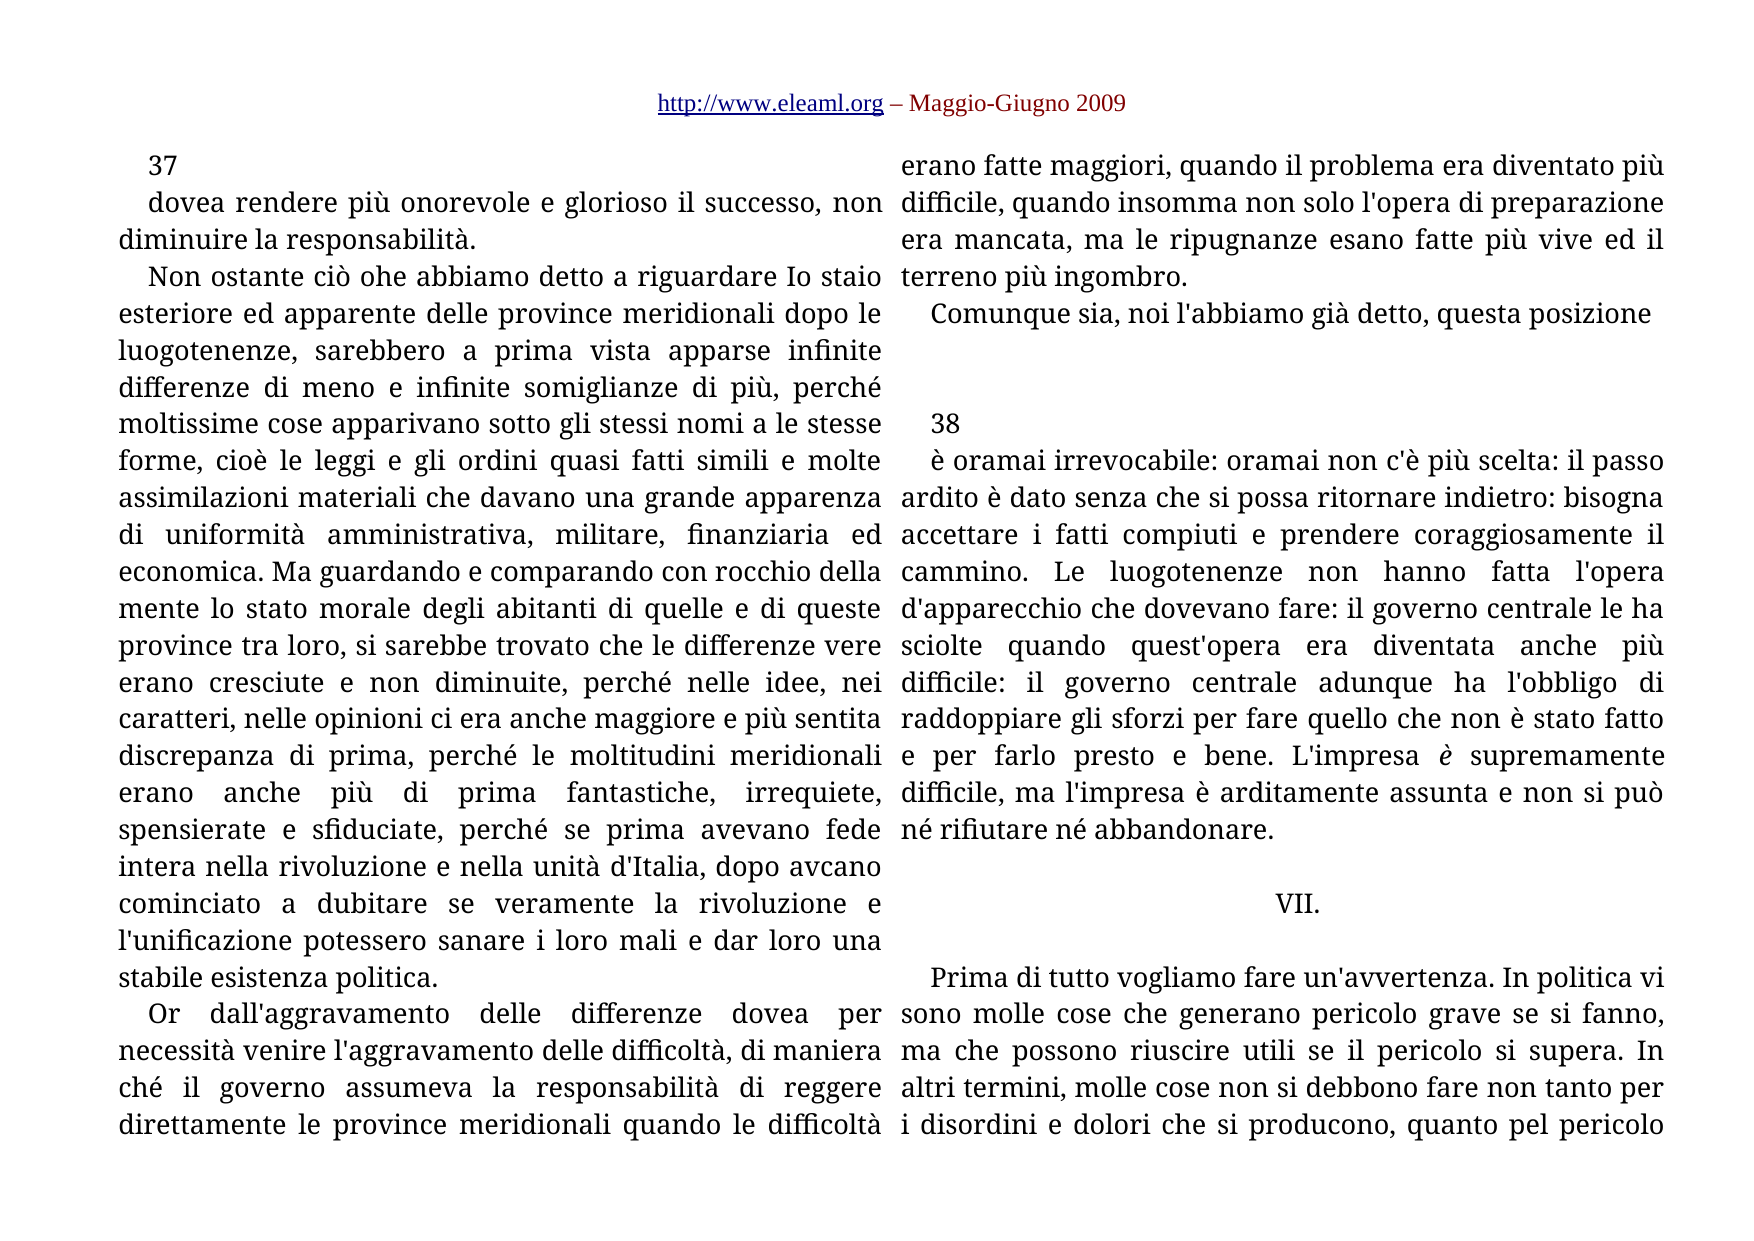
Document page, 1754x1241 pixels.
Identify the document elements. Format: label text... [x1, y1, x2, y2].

text è oramai irrevocabile: oramai non c'è più scelta: il passo ardito è dato senza che si possa ritornare indietro: bisogna accettare i fatti compiuti e prendere coraggiosamente il cammino. Le luogotenenze non hanno fatta l'opera d'apparecchio che dovevano fare: il governo centrale le ha sciolte quando quest'opera era diventata anche più difficile: il governo centrale adunque ha l'obbligo di raddoppiare gli sforzi per fare quello che non è stato fatto e per farlo presto e bene. L'impresa è supremamente difficile, ma l'impresa è arditamente assunta e non si può né rifiutare né abbandonare. [901, 442, 1665, 847]
text 38 [901, 405, 1665, 442]
text Prima di tutto vogliamo fare un'avvertenza. In politica vi sono molle cose che generano pericolo grave se si fanno, ma che possono riuscire utili se il pericolo si supera. In altri termini, molle cose non si debbono fare non tanto per i disordini e dolori che si producono, quanto pel pericolo [901, 958, 1665, 1142]
text Or dall'aggravamento delle differenze dovea per necessità venire l'aggravamento delle difficoltà, di maniera ché il governo assumeva la responsabilità di reggere direttamente le province meridionali quando le difficoltà [118, 995, 883, 1142]
text VII. [901, 884, 1665, 921]
text dovea rendere più onorevole e glorioso il successo, non diminuire la responsabilità. [118, 184, 883, 257]
text 37 [118, 147, 883, 184]
text Comunque sia, noi l'abbiamo già detto, questa posizione [901, 294, 1665, 331]
text Non ostante ciò ohe abbiamo detto a riguardare Io staio esteriore ed apparente delle province meridionali dopo le luogotenenze, sarebbero a prima vista apparse infinite differenze di meno e infinite somiglianze di più, perché moltissime cose apparivano sotto gli stessi nomi a le stesse forme, cioè le leggi e gli ordini quasi fatti simili e molte assimilazioni materiali che davano una grande apparenza di uniformità amministrativa, militare, finanziaria ed economica. Ma guardando e comparando con rocchio della mente lo stato morale degli abitanti di quelle e di queste province tra loro, si sarebbe trovato che le differenze vere erano cresciute e non diminuite, perché nelle idee, nei caratteri, nelle opinioni ci era anche maggiore e più sentita discrepanza di prima, perché le moltitudini meridionali erano anche più di prima fantastiche, irrequiete, spensierate e sfiduciate, perché se prima avevano fede intera nella rivoluzione e nella unità d'Italia, dopo avcano cominciato a dubitare se veramente la rivoluzione e l'unificazione potessero sanare i loro mali e dar loro una stabile esistenza politica. [118, 257, 883, 995]
text erano fatte maggiori, quando il problema era diventato più difficile, quando insomma non solo l'opera di preparazione era mancata, ma le ripugnanze esano fatte più vive ed il terreno più ingombro. [901, 147, 1665, 294]
